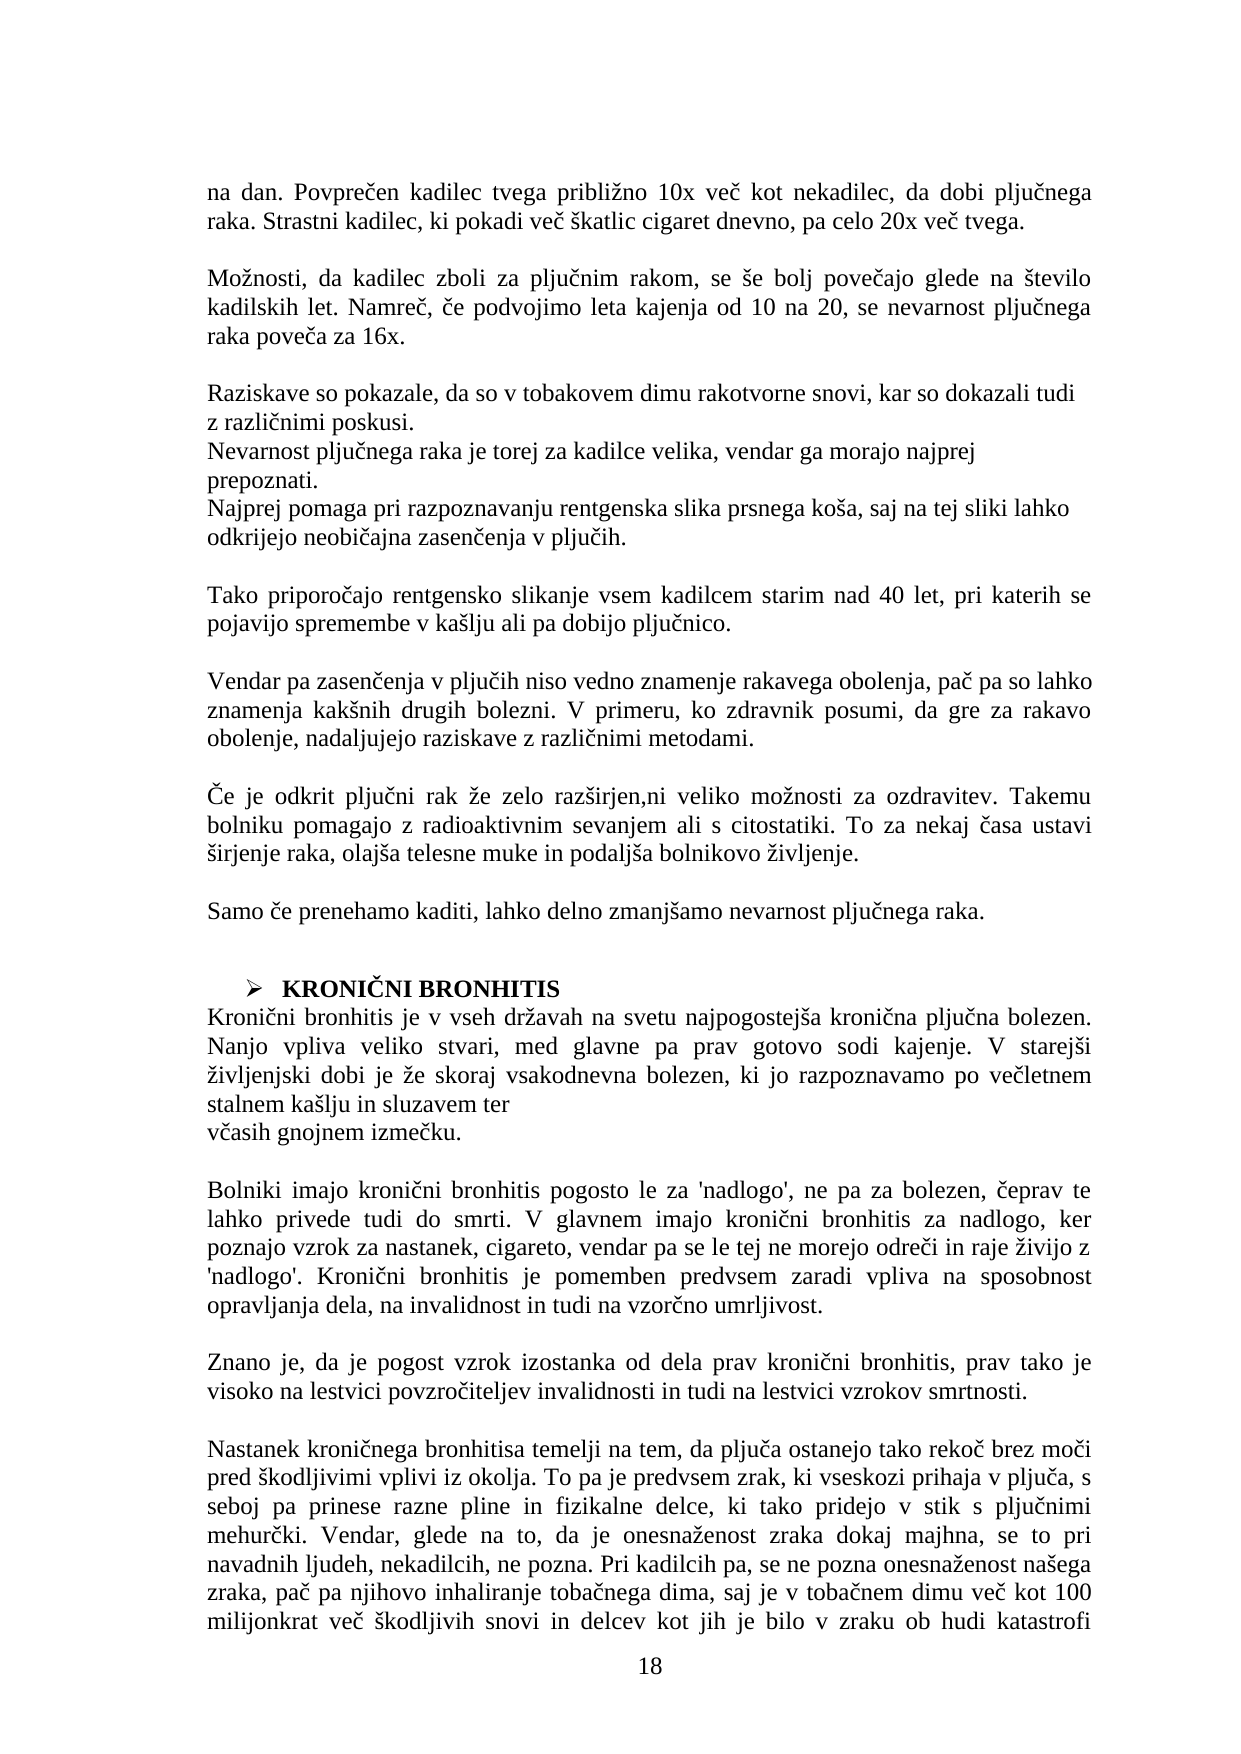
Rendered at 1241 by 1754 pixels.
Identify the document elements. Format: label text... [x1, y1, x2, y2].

text včasih gnojnem izmečku. [207, 1117, 1092, 1146]
text Če je odkrit pljučni rak že zelo razširjen,ni veliko možnosti za ozdravitev. Takemu bolniku pomagajo z radioaktivnim sevanjem ali s citostatiki. To za nekaj časa ustavi širjenje raka, olajša telesne muke in podaljša bolnikovo življenje. [207, 752, 1092, 867]
text Bolniki imajo kronični bronhitis pogosto le za 'nadlogo', ne pa za bolezen, čeprav te lahko privede tudi do smrti. V glavnem imajo kronični bronhitis za nadlogo, ker poznajo vzrok za nastanek, cigareto, vendar pa se le tej ne morejo odreči in raje živijo z 'nadlogo'. Kronični bronhitis je pomemben predvsem zaradi vpliva na sposobnost opravljanja dela, na invalidnost in tudi na vzorčno umrljivost. [207, 1175, 1092, 1319]
text Znano je, da je pogost vzrok izostanka od dela prav kronični bronhitis, prav tako je visoko na lestvici povzročiteljev invalidnosti in tudi na lestvici vzrokov smrtnosti. [207, 1347, 1092, 1405]
text Kronični bronhitis je v vseh državah na svetu najpogostejša kronična pljučna bolezen. Nanjo vpliva veliko stvari, med glavne pa prav gotovo sodi kajenje. V starejši življenjski dobi je že skoraj vsakodnevna bolezen, ki jo razpoznavamo po večletnem stalnem kašlju in sluzavem ter [207, 1002, 1092, 1117]
text Nastanek kroničnega bronhitisa temelji na tem, da pljuča ostanejo tako rekoč brez moči pred škodljivimi vplivi iz okolja. To pa je predvsem zrak, ki vseskozi prihaja v pljuča, s seboj pa prinese razne pline in fizikalne delce, ki tako pridejo v stik s pljučnimi mehurčki. Vendar, glede na to, da je onesnaženost zraka dokaj majhna, se to pri navadnih ljudeh, nekadilcih, ne pozna. Pri kadilcih pa, se ne pozna onesnaženost našega zraka, pač pa njihovo inhaliranje tobačnega dima, saj je v tobačnem dimu več kot 100 milijonkrat več škodljivih snovi in delcev kot jih je bilo v zraku ob hudi katastrofi [207, 1434, 1092, 1635]
text Vendar pa zasenčenja v pljučih niso vedno znamenje rakavega obolenja, pač pa so lahko znamenja kakšnih drugih bolezni. V primeru, ko zdravnik posumi, da gre za rakavo obolenje, nadaljujejo raziskave z različnimi metodami. [207, 637, 1092, 752]
list KRONIČNI BRONHITIS [244, 974, 1092, 1002]
text Raziskave so pokazale, da so v tobakovem dimu rakotvorne snovi, kar so dokazali tudi z različnimi poskusi. Nevarnost pljučnega raka je torej za kadilce velika, vendar ga morajo najprej prepoznati. Najprej pomaga pri razpoznavanju rentgenska slika prsnega koša, saj na tej sliki lahko odkrijejo neobičajna zasenčenja v pljučih. [207, 350, 1092, 551]
text Tako priporočajo rentgensko slikanje vsem kadilcem starim nad 40 let, pri katerih se pojavijo spremembe v kašlju ali pa dobijo pljučnico. [207, 551, 1092, 637]
text Možnosti, da kadilec zboli za pljučnim rakom, se še bolj povečajo glede na število kadilskih let. Namreč, če podvojimo leta kajenja od 10 na 20, se nevarnost pljučnega raka poveča za 16x. [207, 235, 1092, 350]
text Samo če prenehamo kaditi, lahko delno zmanjšamo nevarnost pljučnega raka. [207, 896, 1092, 925]
text na dan. Povprečen kadilec tvega približno 10x več kot nekadilec, da dobi pljučnega raka. Strastni kadilec, ki pokadi več škatlic cigaret dnevno, pa celo 20x več tvega. [207, 177, 1092, 235]
